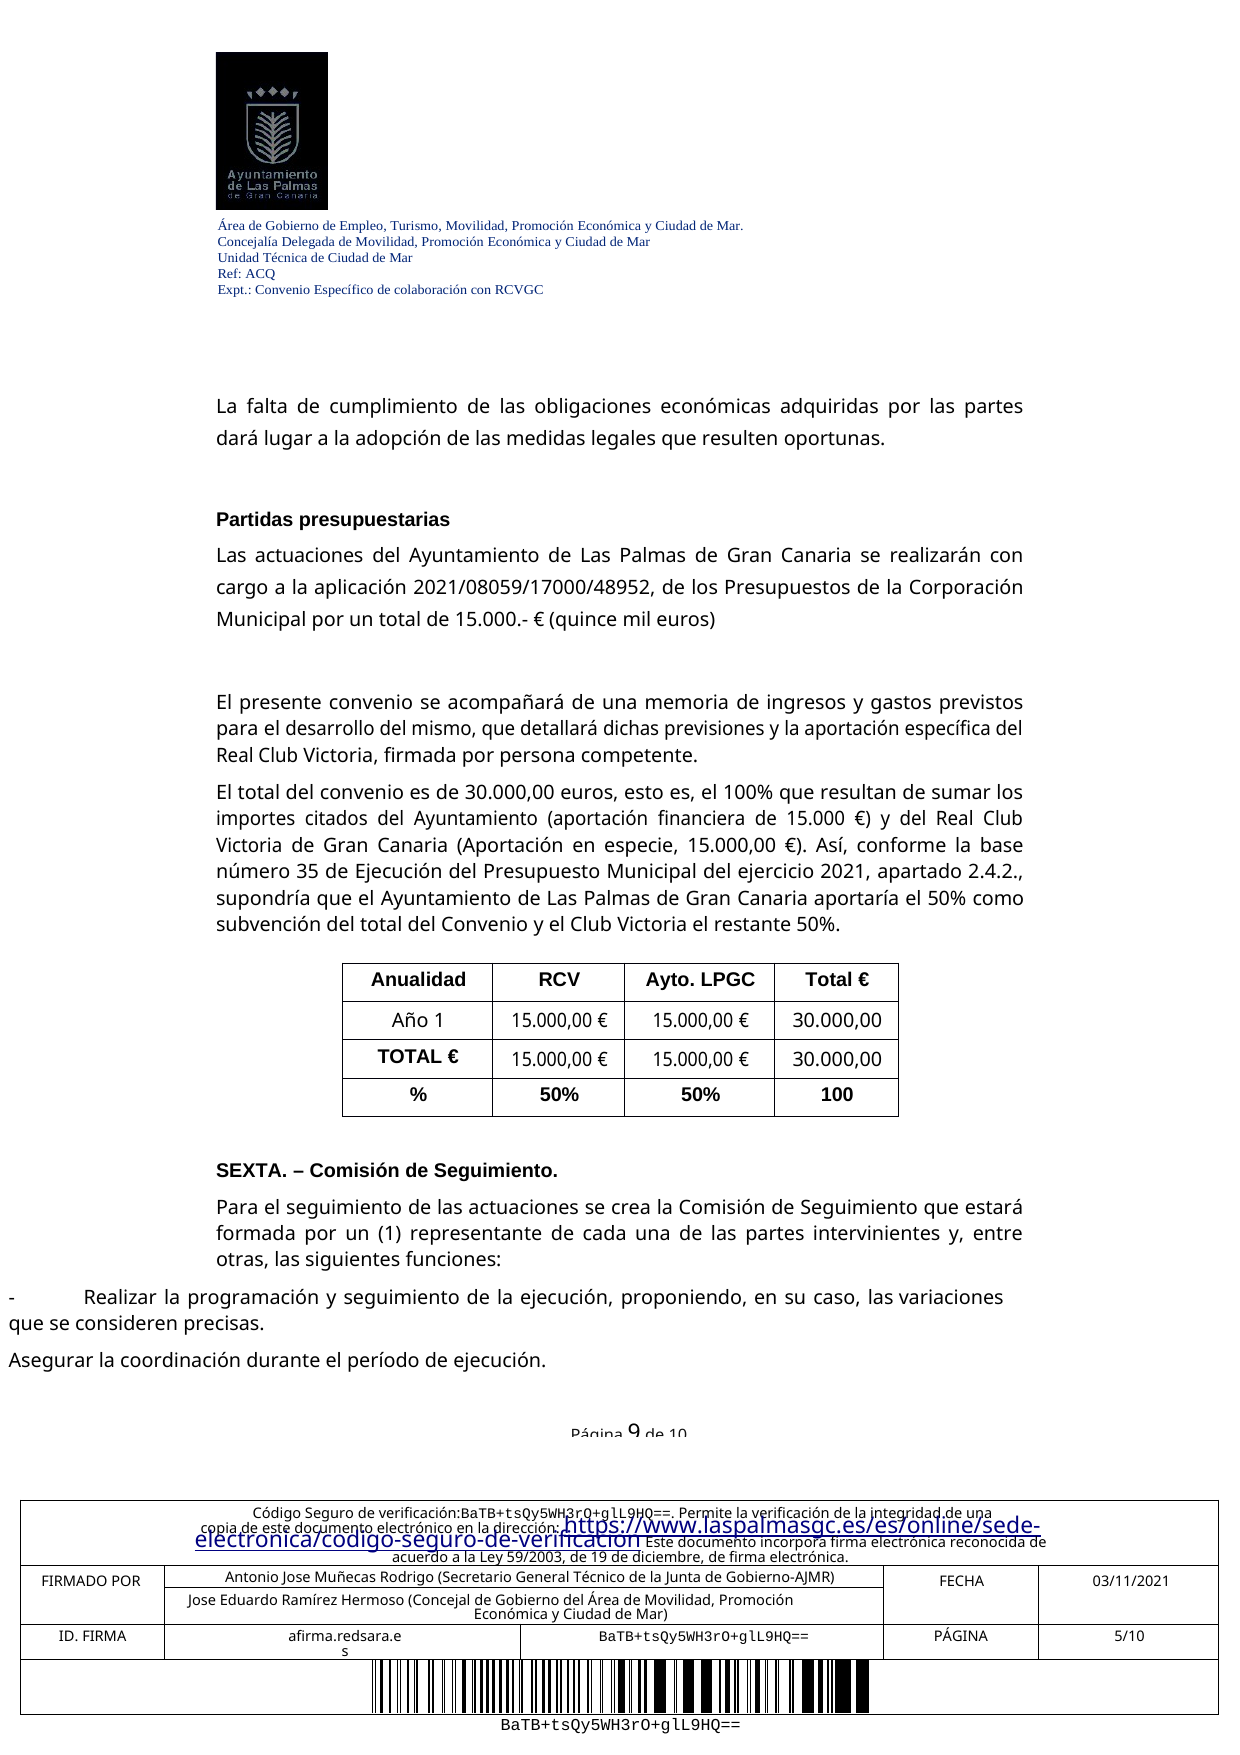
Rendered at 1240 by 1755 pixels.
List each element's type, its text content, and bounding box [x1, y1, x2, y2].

table_cell 30.000,00 [775, 1002, 898, 1039]
table_header Total € [775, 964, 898, 1001]
table_cell [523, 1660, 531, 1713]
list Realizar la programación y seguimiento de la ejecución, proponiendo, en su caso, las variaciones que se consideren precisas. [8, 1283, 1024, 1336]
table_cell [562, 1660, 567, 1713]
table_cell [694, 1660, 701, 1713]
table_cell [476, 1660, 480, 1713]
table_cell 50% [625, 1079, 774, 1116]
subtitle Partidas presupuestarias [216, 508, 1231, 530]
table_cell 100 [775, 1079, 898, 1116]
table_cell 30.000,00 [775, 1040, 898, 1078]
table_cell BaTB+tsQy5WH3rO+glL9HQ== [521, 1625, 883, 1659]
table_cell [794, 1660, 802, 1713]
table_cell [768, 1660, 775, 1713]
table_cell [495, 1660, 499, 1713]
table_cell [418, 1660, 428, 1713]
table_cell 5/10 [1039, 1625, 1218, 1659]
table_header Ayto. LPGC [625, 964, 774, 1001]
text La falta de cumplimiento de las obligaciones económicas adquiridas por las partes dará lugar a la adopción de las medidas legales que resulten oportunas. [216, 392, 1024, 451]
list Asegurar la coordinación durante el período de ejecución. [0, 1346, 1231, 1373]
table_cell [814, 1660, 818, 1713]
table_cell FECHA [884, 1566, 1038, 1623]
table_cell TOTAL € [343, 1040, 492, 1078]
table_cell [603, 1660, 611, 1713]
table_cell [537, 1660, 542, 1713]
table_cell 15.000,00 € [493, 1040, 624, 1078]
table_cell % [343, 1079, 492, 1116]
table_cell [625, 1660, 629, 1713]
table_cell [739, 1660, 747, 1713]
table_header RCV [493, 964, 624, 1001]
table_cell [712, 1660, 719, 1713]
table_cell [376, 1660, 380, 1713]
text Para el seguimiento de las actuaciones se crea la Comisión de Seguimiento que estará formada por un (1) representante de cada una de las partes intervinientes y, entre otras, las siguientes funciones: [216, 1193, 1024, 1272]
text Las actuaciones del Ayuntamiento de Las Palmas de Gran Canaria se realizarán con cargo a la aplicación 2021/08059/17000/48952, de los Presupuestos de la Corporación Municipal por un total de 15.000.- € (quince mil euros) [216, 541, 1024, 632]
table_cell [666, 1660, 674, 1713]
table_cell [401, 1660, 407, 1713]
table_cell [445, 1660, 452, 1713]
table_cell [456, 1660, 462, 1713]
table_cell [569, 1660, 573, 1713]
table_cell Antonio Jose Muñecas Rodrigo (Secretario General Técnico de la Junta de Gobierno-AJMR) [165, 1566, 883, 1587]
table_cell PÁGINA [884, 1625, 1038, 1659]
table_cell [592, 1660, 600, 1713]
table_cell [869, 1660, 1218, 1713]
text El total del convenio es de 30.000,00 euros, esto es, el 100% que resultan de sumar los importes citados del Ayuntamiento (aportación financiera de 15.000 €) y del Real Club Victoria de Gran Canaria (Aportación en especie, 15.000,00 €). Así, conforme la base número 35 de Ejecución del Presupuesto Municipal del ejercicio 2021, apartado 2.4.2., supondría que el Ayuntamiento de Las Palmas de Gran Canaria aportaría el 50% como subvención del total del Convenio y el Club Victoria el restante 50%. [216, 778, 1024, 937]
table_header Anualidad [343, 964, 492, 1001]
table_cell [823, 1660, 827, 1713]
table_cell 15.000,00 € [625, 1002, 774, 1039]
table_cell 03/11/2021 [1039, 1566, 1218, 1623]
table_cell 15.000,00 € [493, 1002, 624, 1039]
table_cell [514, 1660, 519, 1713]
table_cell [580, 1660, 587, 1713]
subtitle SEXTA. – Comisión de Seguimiento. [216, 1159, 1231, 1182]
table_cell [409, 1660, 414, 1713]
table_cell [391, 1660, 397, 1713]
table_cell [466, 1660, 472, 1713]
table_cell [779, 1660, 789, 1713]
table_cell Año 1 [343, 1002, 492, 1039]
table_cell [760, 1660, 765, 1713]
table_cell afirma.redsara.es [165, 1625, 520, 1659]
table_cell Jose Eduardo Ramírez Hermoso (Concejal de Gobierno del Área de Movilidad, Promoción Económica y Ciudad de Mar) [165, 1588, 883, 1623]
table_cell 50% [493, 1079, 624, 1116]
table_header Código Seguro de verificación:BaTB+tsQy5WH3rO+glL9HQ==. Permite la verificación de la integridad de una copia de este documento electrónico en la dirección: https://www.laspalmasgc.es/es/online/sede-electronica/codigo-seguro-de-verificacion Este documento incorpora firma electrónica reconocida de acuerdo a la Ley 59/2003, de 19 de diciembre, de firma electrónica. [21, 1501, 1218, 1565]
table_cell [677, 1660, 683, 1713]
table_cell [551, 1660, 556, 1713]
table_cell [21, 1660, 372, 1713]
table_cell [721, 1660, 725, 1713]
table_cell FIRMADO POR [21, 1566, 164, 1623]
text El presente convenio se acompañará de una memoria de ingresos y gastos previstos para el desarrollo del mismo, que detallará dichas previsiones y la aportación específica del Real Club Victoria, firmada por persona competente. [216, 688, 1024, 768]
table_cell [751, 1660, 755, 1713]
table_cell [647, 1660, 654, 1713]
table_cell [383, 1660, 389, 1713]
table_cell [851, 1660, 856, 1713]
table_cell [730, 1660, 734, 1713]
table_cell [434, 1660, 442, 1713]
table_cell [632, 1660, 638, 1713]
table_cell 15.000,00 € [625, 1040, 774, 1078]
table_cell ID. FIRMA [21, 1625, 164, 1659]
